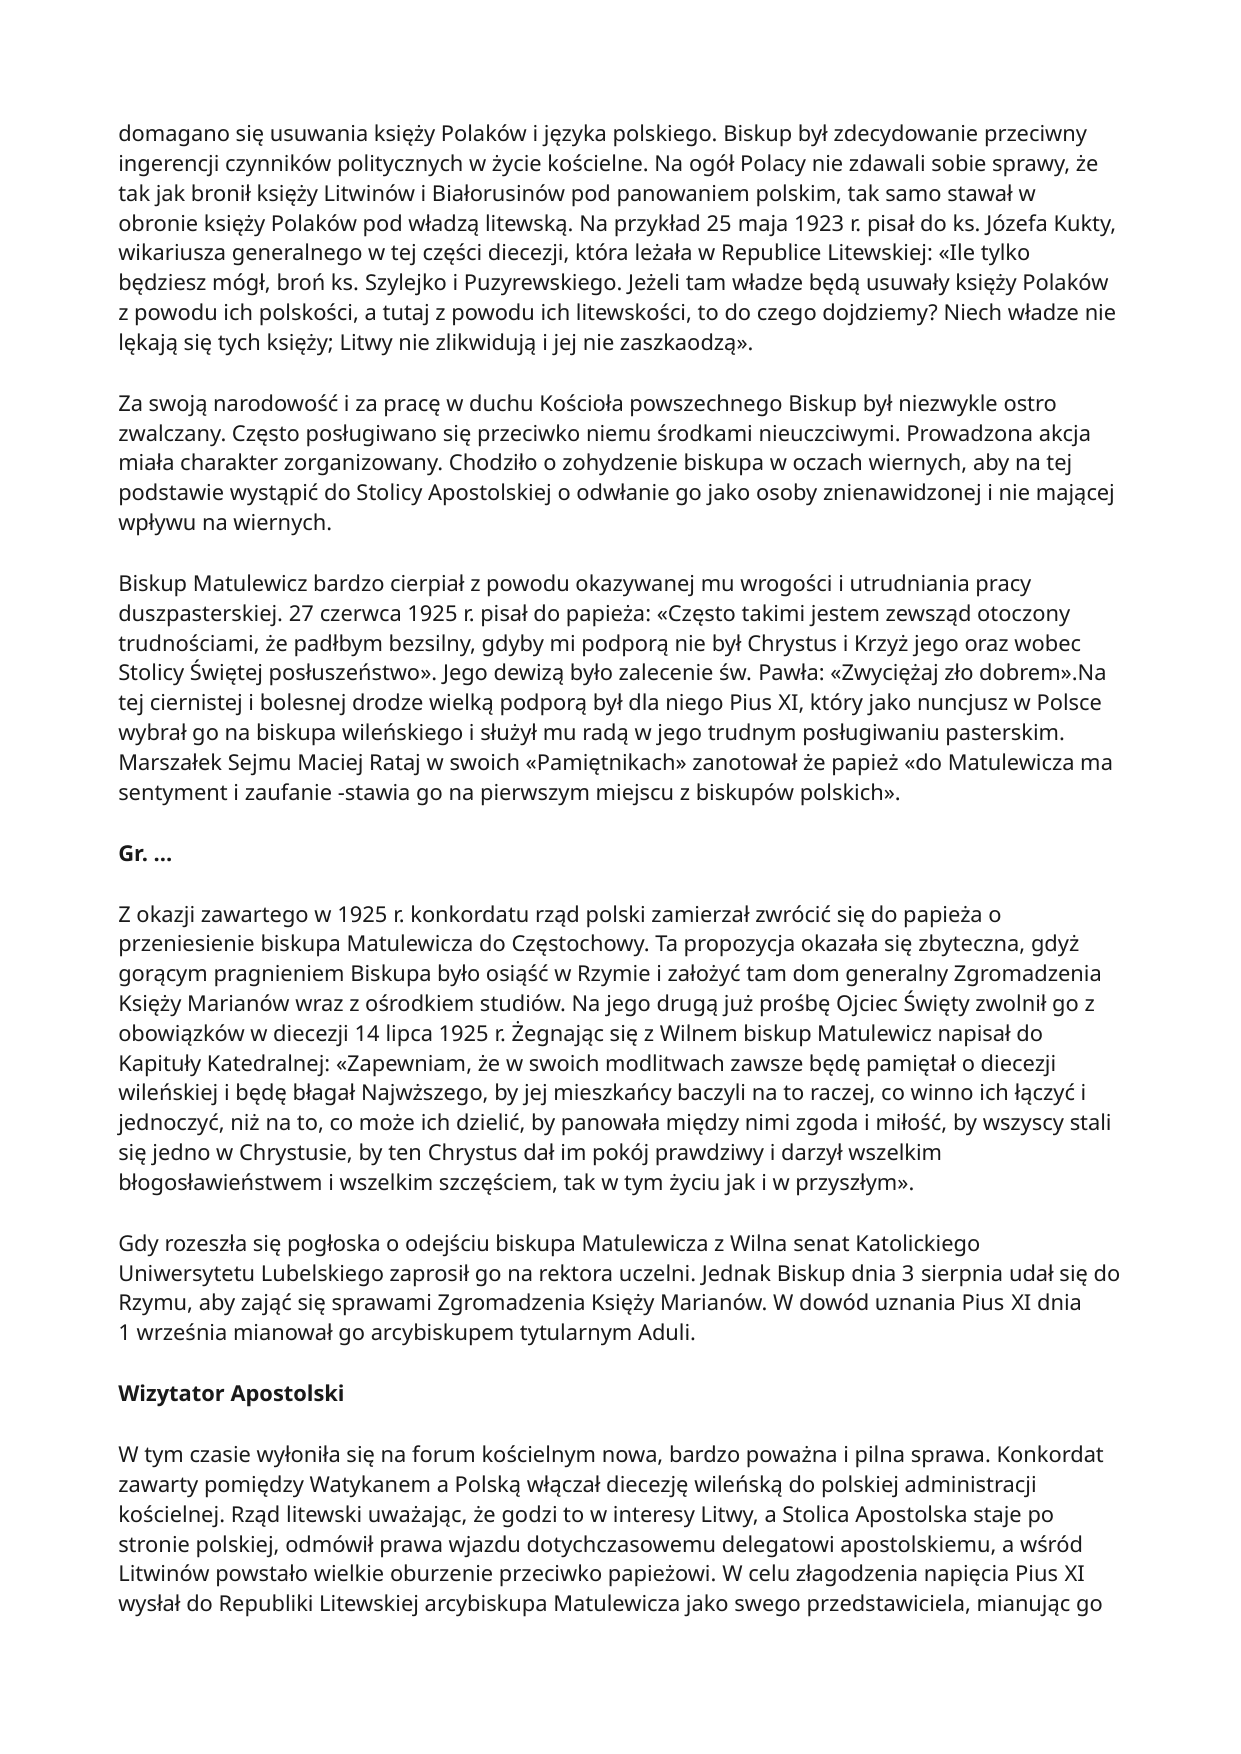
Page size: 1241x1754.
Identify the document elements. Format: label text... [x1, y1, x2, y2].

text Gdy rozeszła się pogłoska o odejściu biskupa Matulewicza z Wilna senat Katolickiego Uniwersytetu Lubelskiego zaprosił go na rektora uczelni. Jednak Biskup dnia 3 sierpnia udał się do Rzymu, aby zająć się sprawami Zgromadzenia Księży Marianów. W dowód uznania Pius XI dnia 1 września mianował go arcybiskupem tytularnym Aduli. [118, 1228, 1122, 1347]
text W tym czasie wyłoniła się na forum kościelnym nowa, bardzo poważna i pilna sprawa. Konkordat zawarty pomiędzy Watykanem a Polską włączał diecezję wileńską do polskiej administracji kościelnej. Rząd litewski uważając, że godzi to w interesy Litwy, a Stolica Apostolska staje po stronie polskiej, odmówił prawa wjazdu dotychczasowemu delegatowi apostolskiemu, a wśród Litwinów powstało wielkie oburzenie przeciwko papieżowi. W celu złagodzenia napięcia Pius XI wysłał do Republiki Litewskiej arcybiskupa Matulewicza jako swego przedstawiciela, mianując go [118, 1439, 1122, 1618]
text Z okazji zawartego w 1925 r. konkordatu rząd polski zamierzał zwrócić się do papieża o przeniesienie biskupa Matulewicza do Częstochowy. Ta propozycja okazała się zbyteczna, gdyż gorącym pragnieniem Biskupa było osiąść w Rzymie i założyć tam dom generalny Zgromadzenia Księży Marianów wraz z ośrodkiem studiów. Na jego drugą już prośbę Ojciec Święty zwolnił go z obowiązków w diecezji 14 lipca 1925 r. Żegnając się z Wilnem biskup Matulewicz napisał do Kapituły Katedralnej: «Zapewniam, że w swoich modlitwach zawsze będę pamiętał o diecezji wileńskiej i będę błagał Najwższego, by jej mieszkańcy baczyli na to raczej, co winno ich łączyć i jednoczyć, niż na to, co może ich dzielić, by panowała między nimi zgoda i miłość, by wszyscy stali się jedno w Chrystusie, by ten Chrystus dał im pokój prawdziwy i darzył wszelkim błogosławieństwem i wszelkim szczęściem, tak w tym życiu jak i w przyszłym». [118, 898, 1122, 1196]
text Biskup Matulewicz bardzo cierpiał z powodu okazywanej mu wrogości i utrudniania pracy duszpasterskiej. 27 czerwca 1925 r. pisał do papieża: «Często takimi jestem zewsząd otoczony trudnościami, że padłbym bezsilny, gdyby mi podporą nie był Chrystus i Krzyż jego oraz wobec Stolicy Świętej posłuszeństwo». Jego dewizą było zalecenie św. Pawła: «Zwyciężaj zło dobrem».Na tej ciernistej i bolesnej drodze wielką podporą był dla niego Pius XI, który jako nuncjusz w Polsce wybrał go na biskupa wileńskiego i służył mu radą w jego trudnym posługiwaniu pasterskim. Marszałek Sejmu Maciej Rataj w swoich «Pamiętnikach» zanotował że papież «do Matulewicza ma sentyment i zaufanie -stawia go na pierwszym miejscu z biskupów polskich». [118, 568, 1122, 806]
text Wizytator Apostolski [118, 1378, 1122, 1408]
text Gr. ... [118, 837, 1122, 867]
text Za swoją narodowość i za pracę w duchu Kościoła powszechnego Biskup był niezwykle ostro zwalczany. Często posługiwano się przeciwko niemu środkami nieuczciwymi. Prowadzona akcja miała charakter zorganizowany. Chodziło o zohydzenie biskupa w oczach wiernych, aby na tej podstawie wystąpić do Stolicy Apostolskiej o odwłanie go jako osoby znienawidzonej i nie mającej wpływu na wiernych. [118, 388, 1122, 537]
text domagano się usuwania księży Polaków i języka polskiego. Biskup był zdecydowanie przeciwny ingerencji czynników politycznych w życie kościelne. Na ogół Polacy nie zdawali sobie sprawy, że tak jak bronił księży Litwinów i Białorusinów pod panowaniem polskim, tak samo stawał w obronie księży Polaków pod władzą litewską. Na przykład 25 maja 1923 r. pisał do ks. Józefa Kukty, wikariusza generalnego w tej części diecezji, która leżała w Republice Litewskiej: «Ile tylko będziesz mógł, broń ks. Szylejko i Puzyrewskiego. Jeżeli tam władze będą usuwały księży Polaków z powodu ich polskości, a tutaj z powodu ich litewskości, to do czego dojdziemy? Niech władze nie lękają się tych księży; Litwy nie zlikwidują i jej nie zaszkaodzą». [118, 118, 1122, 356]
